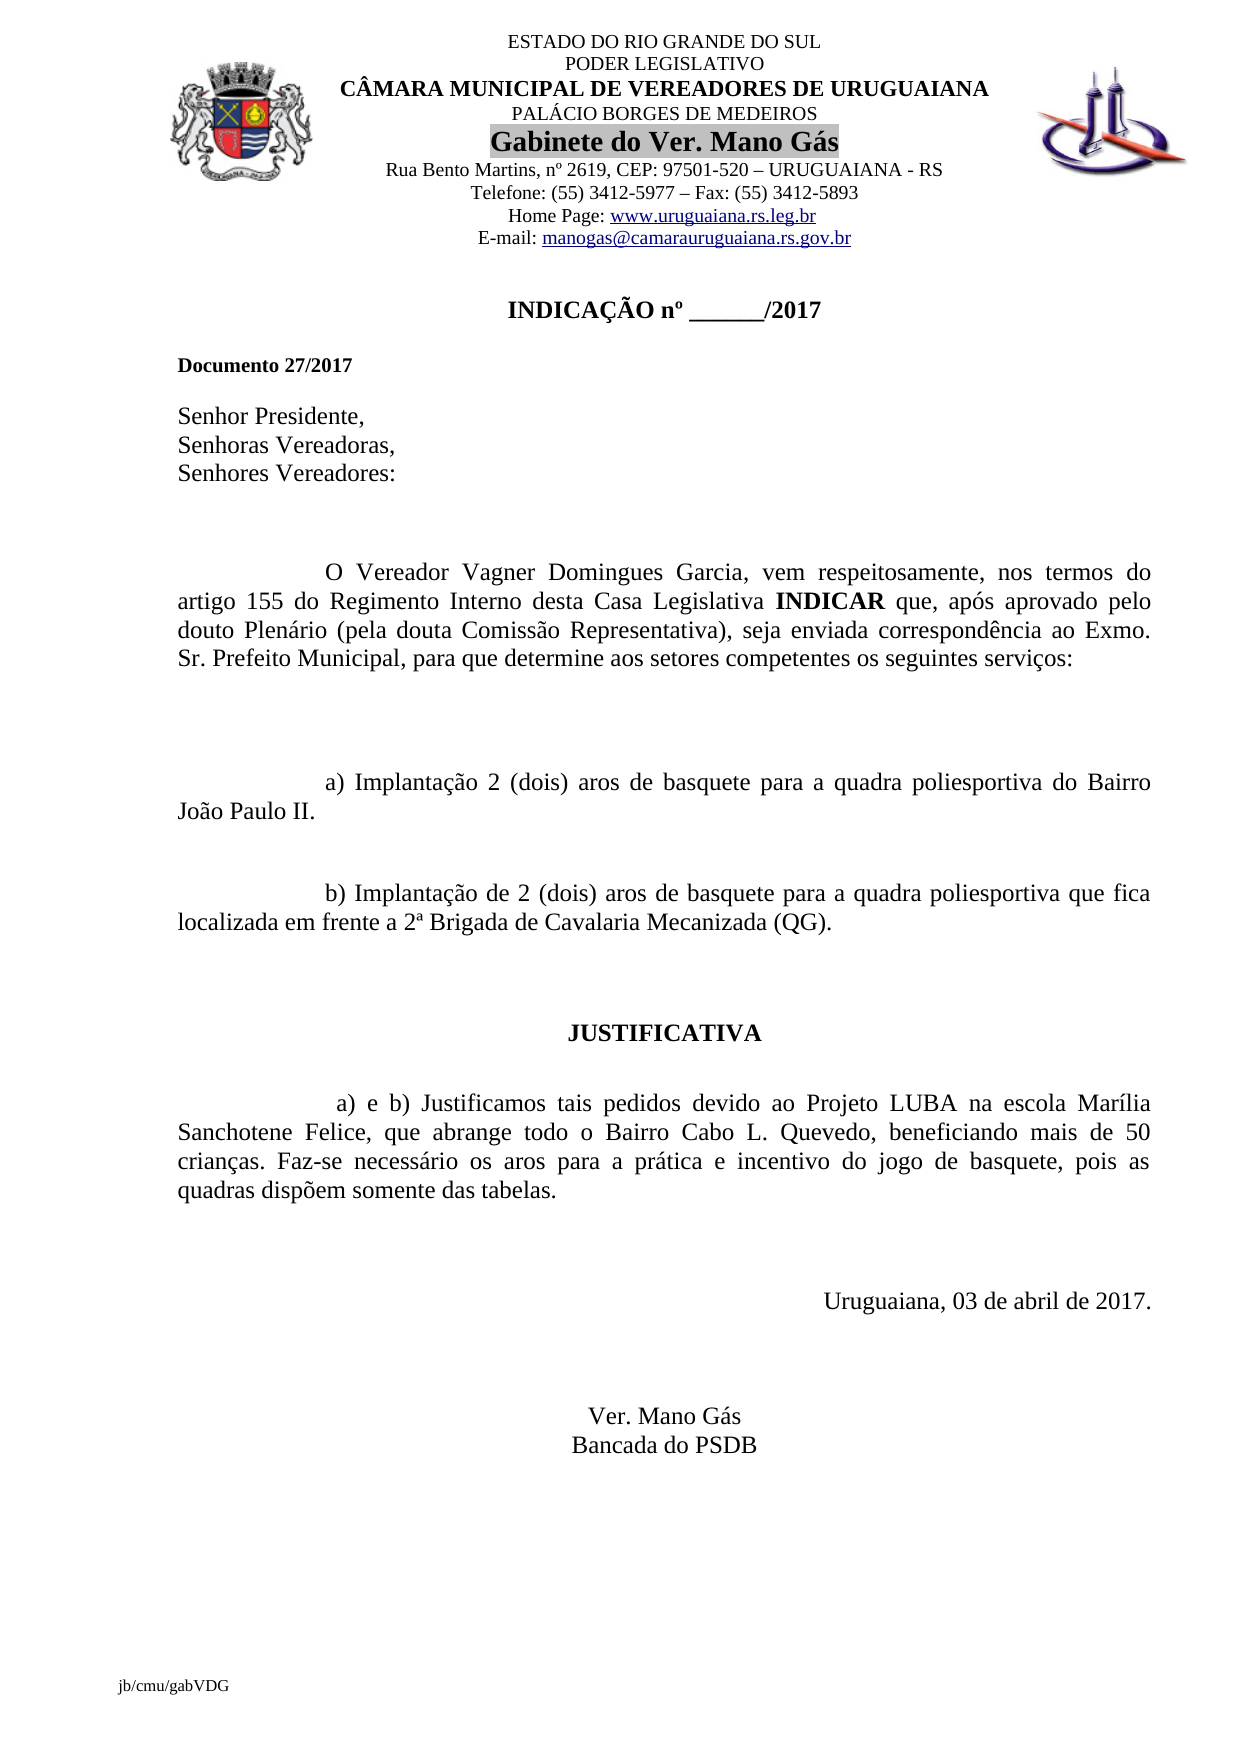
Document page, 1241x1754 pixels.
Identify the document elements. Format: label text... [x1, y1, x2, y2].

text a) e b) Justificamos tais pedidos devido ao Projeto LUBA na escola Marília Sanchotene Felice, que abrange todo o Bairro Cabo L. Quevedo, beneficiando mais de 50 crianças. Faz-se necessário os aros para a prática e incentivo do jogo de basquete, pois as quadras dispõem somente das tabelas. [177, 1088, 1152, 1203]
picture [170, 62, 313, 181]
text O Vereador Vagner Domingues Garcia, vem respeitosamente, nos termos do artigo 155 do Regimento Interno desta Casa Legislativa INDICAR que, após aprovado pelo douto Plenário (pela douta Comissão Representativa), seja enviada correspondência ao Exmo. Sr. Prefeito Municipal, para que determine aos setores competentes os seguintes serviços: [177, 557, 1152, 672]
text a) Implantação 2 (dois) aros de basquete para a quadra poliesportiva do Bairro João Paulo II. [177, 767, 1152, 825]
text Bancada do PSDB [177, 1430, 1152, 1458]
text Senhoras Vereadoras, [177, 430, 1152, 458]
text Ver. Mano Gás [177, 1401, 1152, 1430]
text JUSTIFICATIVA [177, 1018, 1152, 1047]
text Senhor Presidente, [177, 401, 1152, 430]
text Uruguaiana, 03 de abril de 2017. [177, 1286, 1152, 1315]
text Senhores Vereadores: [177, 458, 1152, 487]
picture [1032, 62, 1189, 181]
text INDICAÇÃO nº ______/2017 [177, 295, 1152, 324]
text Documento 27/2017 [177, 353, 1152, 377]
text b) Implantação de 2 (dois) aros de basquete para a quadra poliesportiva que fica localizada em frente a 2ª Brigada de Cavalaria Mecanizada (QG). [177, 878, 1152, 936]
